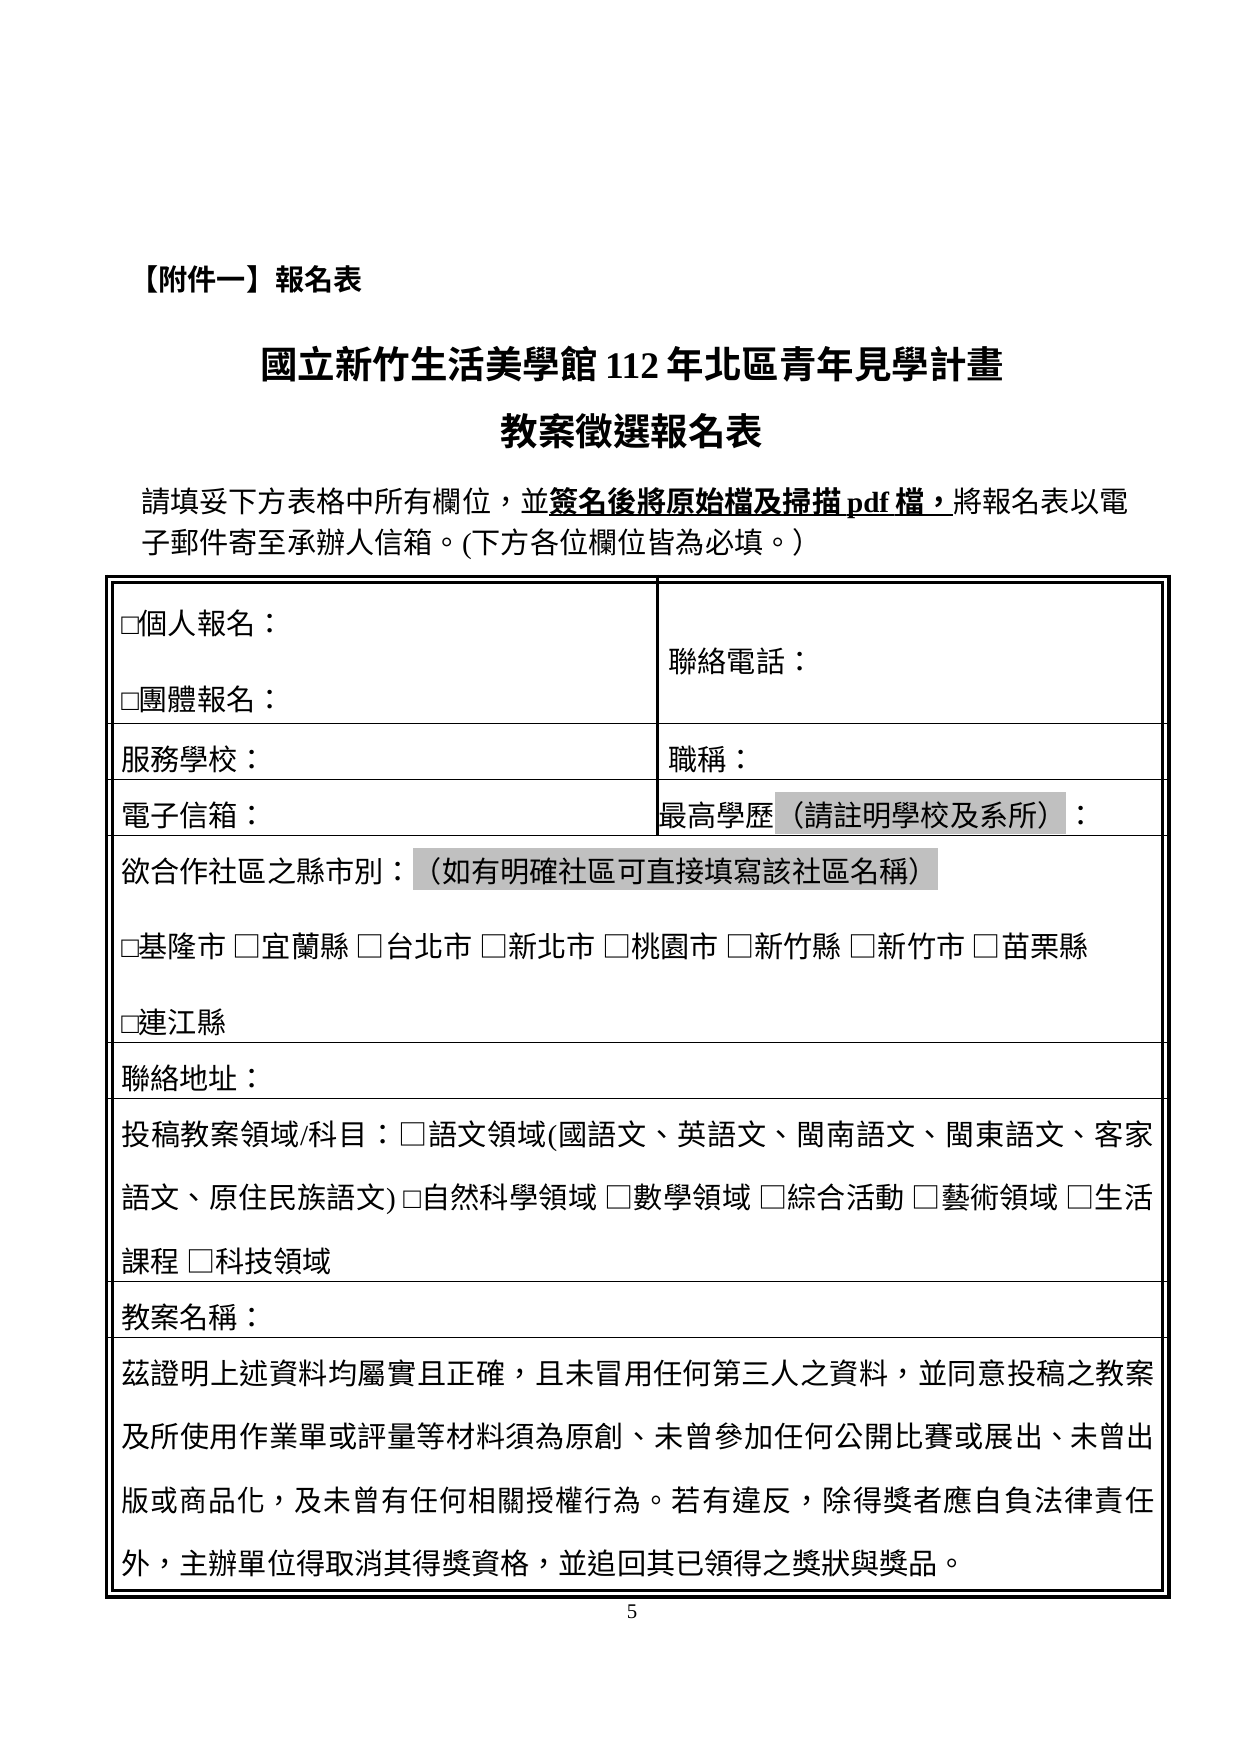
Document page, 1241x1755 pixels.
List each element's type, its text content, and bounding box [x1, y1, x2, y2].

subtitle 【附件一】報名表 [129, 257, 1134, 299]
table_cell 聯絡地址： [114, 1043, 1161, 1098]
text 國立新竹生活美學館112年北區青年見學計畫 [129, 345, 1134, 387]
table_cell 教案名稱： [114, 1282, 1161, 1337]
table_cell 服務學校： [114, 724, 656, 779]
table_cell 電子信箱： [114, 780, 656, 834]
table_cell 投稿教案領域/科目：□語文領域(國語文、英語文、閩南語文、閩東語文、客家語文、原住民族語文) □自然科學領域 □數學領域 □綜合活動 □藝術領域 □生活課程 □科技領域 [114, 1099, 1161, 1281]
table_header 聯絡電話： [659, 578, 1166, 723]
table_cell 職稱： [659, 724, 1161, 779]
text 教案徵選報名表 [129, 412, 1134, 454]
table_cell 茲證明上述資料均屬實且正確，且未冒用任何第三人之資料，並同意投稿之教案及所使用作業單或評量等材料須為原創、未曾參加任何公開比賽或展出、未曾出版或商品化，及未曾有任何相關授權行為。若有違反，除得獎者應自負法律責任外，主辦單位得取消其得獎資格，並追回其已領得之獎狀與獎品。 [114, 1338, 1161, 1589]
table_header □個人報名： □團體報名： [110, 578, 656, 723]
table_cell 最高學歷（請註明學校及系所）： [659, 780, 1161, 834]
text 請填妥下方表格中所有欄位，並簽名後將原始檔及掃描pdf檔，將報名表以電子郵件寄至承辦人信箱。(下方各位欄位皆為必填。） [141, 479, 1134, 562]
table_cell 欲合作社區之縣市別：（如有明確社區可直接填寫該社區名稱） □基隆市 □宜蘭縣 □台北市 □新北市 □桃園市 □新竹縣 □新竹市 □苗栗縣 □連江縣 [114, 836, 1161, 1042]
